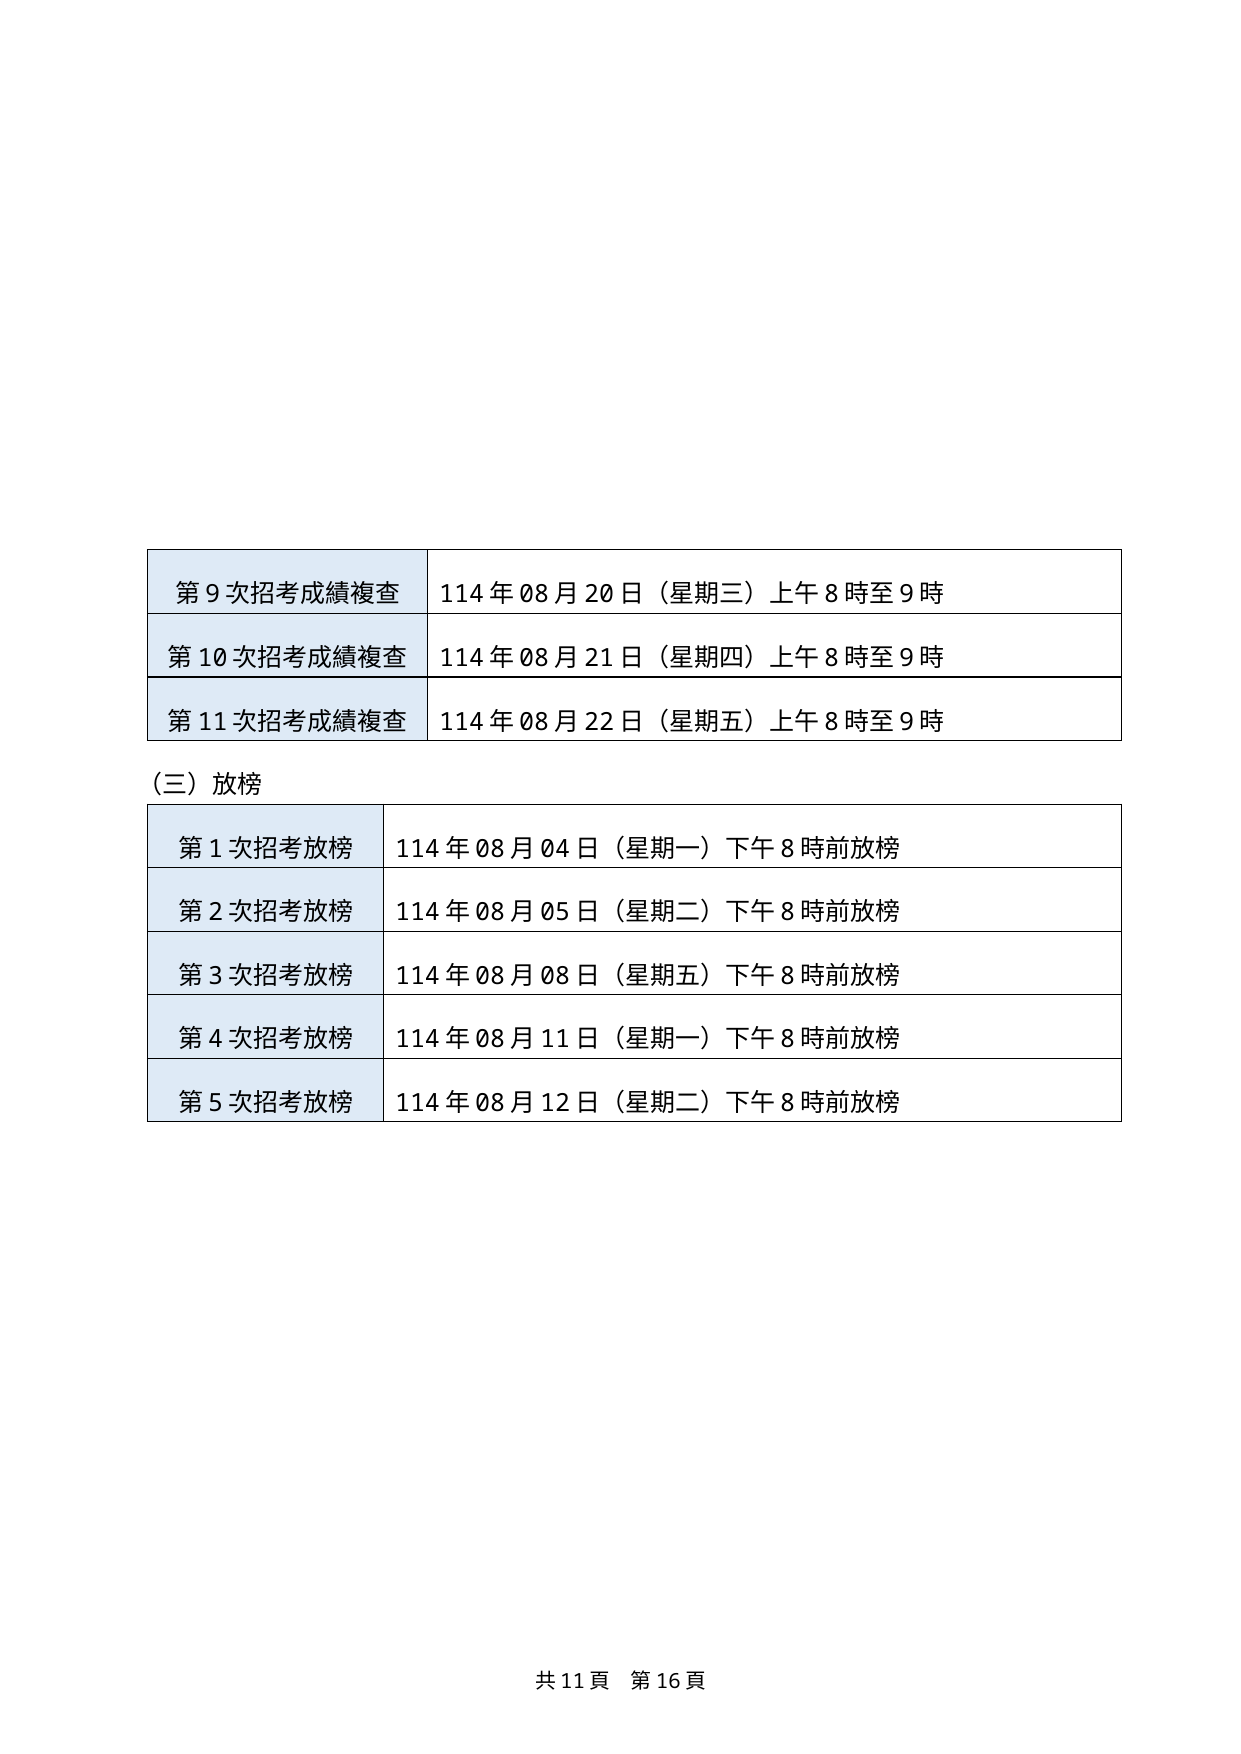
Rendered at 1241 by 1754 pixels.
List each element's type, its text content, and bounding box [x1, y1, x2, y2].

table_cell 114年08月11日（星期一）下午8時前放榜 [384, 995, 1121, 1058]
table_cell 114年08月12日（星期二）下午8時前放榜 [384, 1059, 1121, 1121]
table_header 114年08月04日（星期一）下午8時前放榜 [384, 805, 1121, 867]
table_cell 114年08月20日（星期三）上午8時至9時 [428, 550, 1121, 613]
table_cell 114年08月21日（星期四）上午8時至9時 [428, 614, 1121, 676]
table_cell 第5次招考放榜 [148, 1059, 383, 1121]
table_cell 第3次招考放榜 [148, 932, 383, 994]
table_header 第1次招考放榜 [148, 805, 383, 867]
table_cell 第2次招考放榜 [148, 868, 383, 931]
table_cell 第9次招考成績複查 [148, 550, 427, 613]
text （三）放榜 [118, 741, 1122, 803]
table_cell 114年08月05日（星期二）下午8時前放榜 [384, 868, 1121, 931]
table_cell 114年08月22日（星期五）上午8時至9時 [428, 678, 1121, 740]
table_cell 114年08月08日（星期五）下午8時前放榜 [384, 932, 1121, 994]
table_cell 第11次招考成績複查 [148, 678, 427, 740]
table_cell 第10次招考成績複查 [148, 614, 427, 676]
table_cell 第4次招考放榜 [148, 995, 383, 1058]
